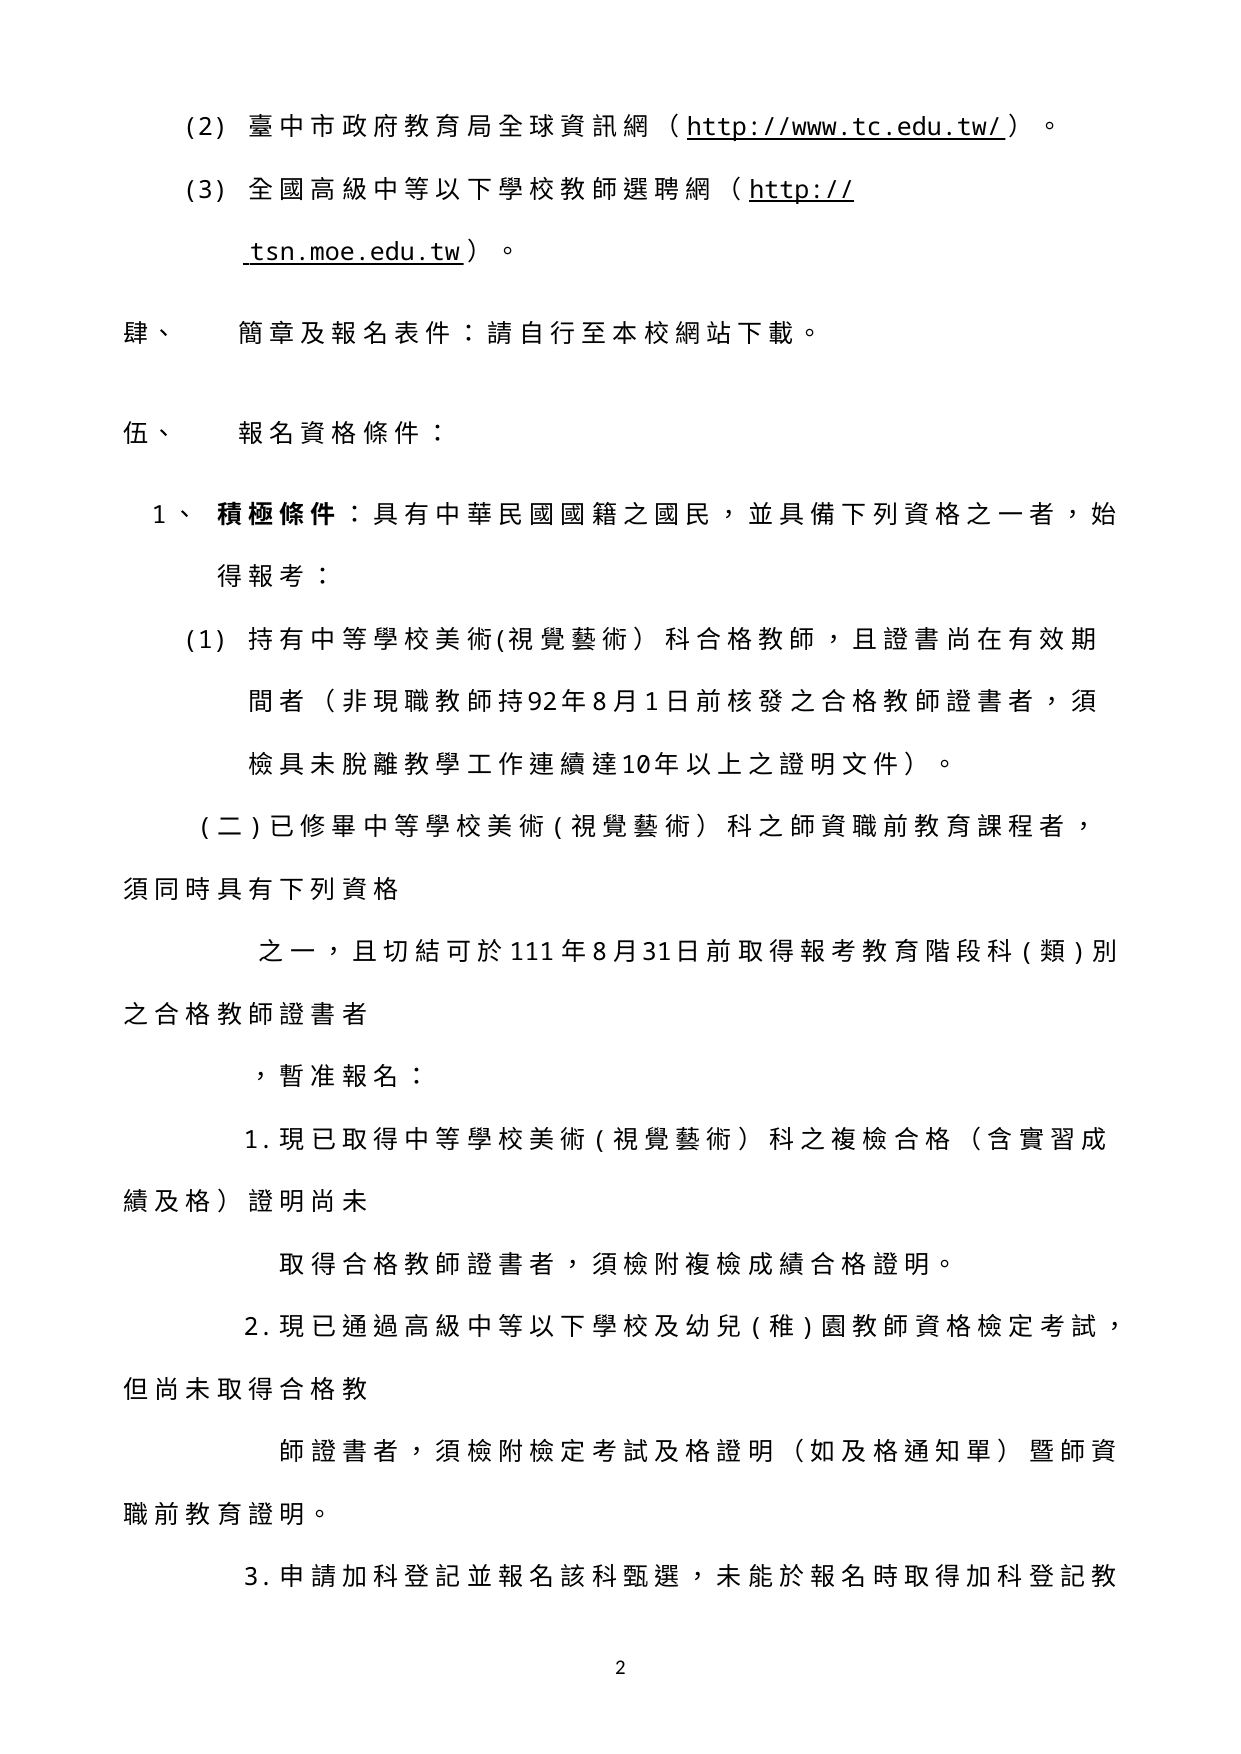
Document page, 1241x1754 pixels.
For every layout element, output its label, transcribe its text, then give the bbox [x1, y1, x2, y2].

list 積極條件：具有中華民國國籍之國民，並具備下列資格之一者，始得報考： [150, 471, 1120, 596]
list 持有中等學校美術(視覺藝術）科合格教師，且證書尚在有效期間者（非現職教師持92年8月1日前核發之合格教師證書者，須檢具未脫離教學工作連續達10年以上之證明文件）。 [179, 596, 1120, 783]
list 報名資格條件： [120, 389, 1120, 452]
list 簡章及報名表件：請自行至本校網站下載。 [120, 289, 1120, 352]
text ，暫准報名： [120, 1033, 1120, 1096]
text (二)已修畢中等學校美術(視覺藝術）科之師資職前教育課程者，須同時具有下列資格 [120, 783, 1120, 908]
text 師證書者，須檢附檢定考試及格證明（如及格通知單）暨師資職前教育證明。 [120, 1408, 1120, 1533]
text 1.現已取得中等學校美術(視覺藝術）科之複檢合格（含實習成績及格）證明尚未 [120, 1096, 1120, 1221]
list 全國高級中等以下學校教師選聘網（http://tsn.moe.edu.tw）。 [179, 146, 1120, 271]
text 2.現已通過高級中等以下學校及幼兒(稚)園教師資格檢定考試，但尚未取得合格教 [120, 1283, 1120, 1408]
list 臺中市政府教育局全球資訊網（http://www.tc.edu.tw/）。 [179, 83, 1120, 146]
text 3.申請加科登記並報名該科甄選，未能於報名時取得加科登記教 [120, 1533, 1120, 1596]
text 取得合格教師證書者，須檢附複檢成績合格證明。 [120, 1221, 1120, 1283]
text 之一，且切結可於111年8月31日前取得報考教育階段科(類)別之合格教師證書者 [120, 908, 1120, 1033]
